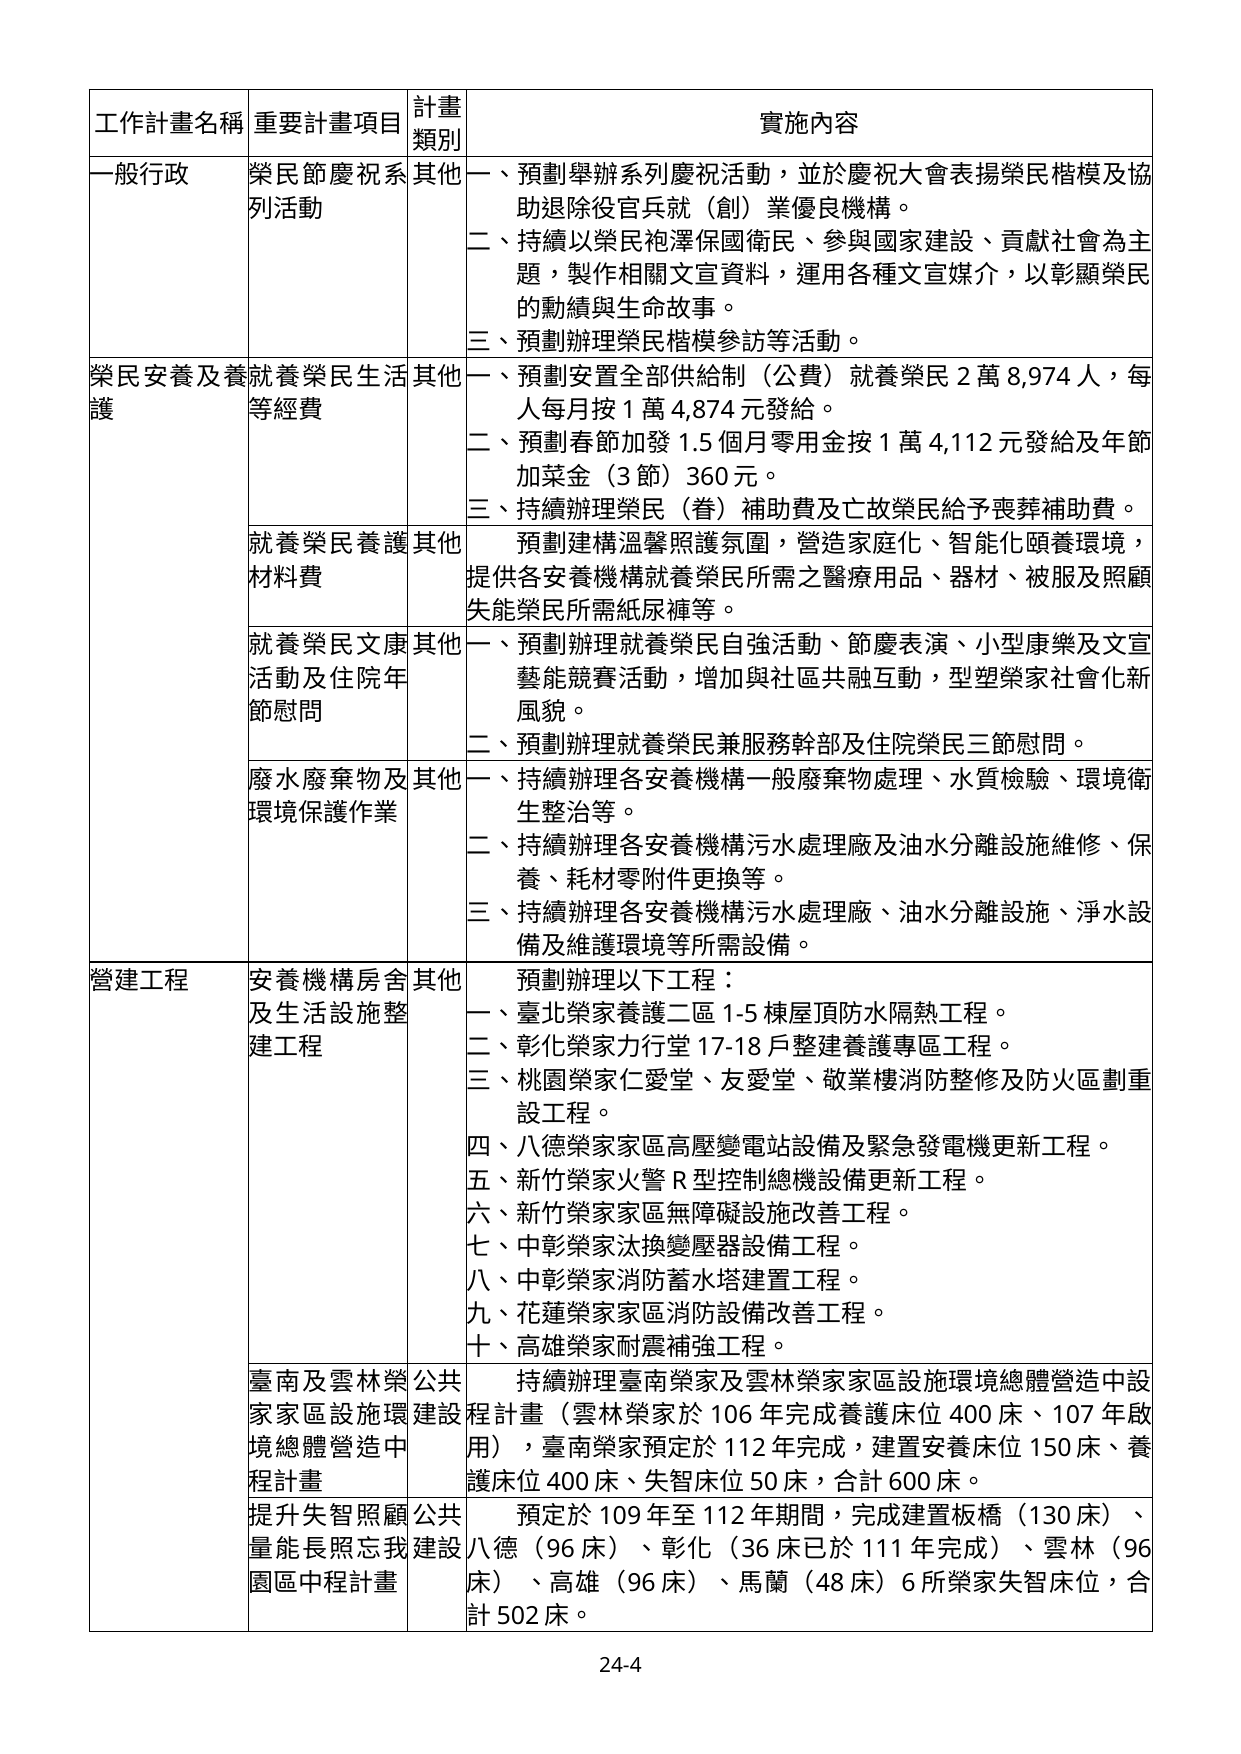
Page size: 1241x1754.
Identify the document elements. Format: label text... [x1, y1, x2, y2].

table_cell 一、預劃舉辦系列慶祝活動，並於慶祝大會表揚榮民楷模及協助退除役官兵就（創）業優良機構。 二、持續以榮民袍澤保國衛民、參與國家建設、貢獻社會為主題，製作相關文宣資料，運用各種文宣媒介，以彰顯榮民的勳績與生命故事。 三、預劃辦理榮民楷模參訪等活動。 [467, 157, 1152, 357]
table_cell 公共建設 [408, 1364, 466, 1497]
table_cell 就養榮民養護材料費 [249, 526, 407, 626]
table_cell 一、預劃辦理就養榮民自強活動、節慶表演、小型康樂及文宣藝能競賽活動，增加與社區共融互動，型塑榮家社會化新風貌。 二、預劃辦理就養榮民兼服務幹部及住院榮民三節慰問。 [467, 627, 1152, 760]
table_cell 就養榮民文康活動及住院年節慰問 [249, 627, 407, 760]
table_cell 公共建設 [408, 1498, 466, 1631]
table_cell 其他 [408, 157, 466, 357]
table_header 工作計畫名稱 [90, 90, 248, 156]
table_cell 預劃建構溫馨照護氛圍，營造家庭化、智能化頤養環境，提供各安養機構就養榮民所需之醫療用品、器材、被服及照顧失能榮民所需紙尿褲等。 [467, 526, 1152, 626]
table_cell 榮民節慶祝系列活動 [249, 157, 407, 357]
table_cell 預劃辦理以下工程： 一、臺北榮家養護二區1-5棟屋頂防水隔熱工程。 二、彰化榮家力行堂17-18戶整建養護專區工程。 三、桃園榮家仁愛堂、友愛堂、敬業樓消防整修及防火區劃重設工程。 四、八德榮家家區高壓變電站設備及緊急發電機更新工程。 五、新竹榮家火警R型控制總機設備更新工程。 六、新竹榮家家區無障礙設施改善工程。 七、中彰榮家汰換變壓器設備工程。 八、中彰榮家消防蓄水塔建置工程。 九、花蓮榮家家區消防設備改善工程。 十、高雄榮家耐震補強工程。 [467, 963, 1152, 1362]
table_header 計畫類別 [408, 90, 466, 156]
table_cell 廢水廢棄物及環境保護作業 [249, 761, 407, 961]
table_cell 預定於 109年至112年期間，完成建置板橋（130床）、八德（96床）、彰化（36床已於111年完成）、雲林（96床） 、高雄（96床）、馬蘭（48床）6所榮家失智床位，合計502床。 [467, 1498, 1152, 1631]
table_cell 一、持續辦理各安養機構一般廢棄物處理、水質檢驗、環境衛生整治等。 二、持續辦理各安養機構污水處理廠及油水分離設施維修、保養、耗材零附件更換等。 三、持續辦理各安養機構污水處理廠、油水分離設施、淨水設備及維護環境等所需設備。 [467, 761, 1152, 961]
table_cell 一般行政 [90, 157, 248, 357]
table_cell 持續辦理臺南榮家及雲林榮家家區設施環境總體營造中設程計畫（雲林榮家於106年完成養護床位400床、107年啟用），臺南榮家預定於112年完成，建置安養床位 150床、養護床位400床、失智床位50床，合計600床。 [467, 1364, 1152, 1497]
table_cell 其他 [408, 526, 466, 626]
table_header 實施內容 [467, 90, 1152, 156]
table_cell 營建工程 [90, 963, 248, 1631]
table_cell 提升失智照顧量能長照忘我園區中程計畫 [249, 1498, 407, 1631]
table_cell 榮民安養及養護 [90, 358, 248, 961]
table_header 重要計畫項目 [249, 90, 407, 156]
table_cell 就養榮民生活等經費 [249, 358, 407, 525]
table_cell 一、預劃安置全部供給制（公費）就養榮民2萬8,974人，每人每月按1萬4,874元發給。 二、預劃春節加發1.5個月零用金按1萬4,112元發給及年節加菜金（3節）360元。 三、持續辦理榮民（眷）補助費及亡故榮民給予喪葬補助費。 [467, 358, 1152, 525]
table_cell 其他 [408, 963, 466, 1362]
table_cell 其他 [408, 761, 466, 961]
table_cell 其他 [408, 627, 466, 760]
table_cell 其他 [408, 358, 466, 525]
table_cell 臺南及雲林榮家家區設施環境總體營造中程計畫 [249, 1364, 407, 1497]
table_cell 安養機構房舍及生活設施整建工程 [249, 963, 407, 1362]
